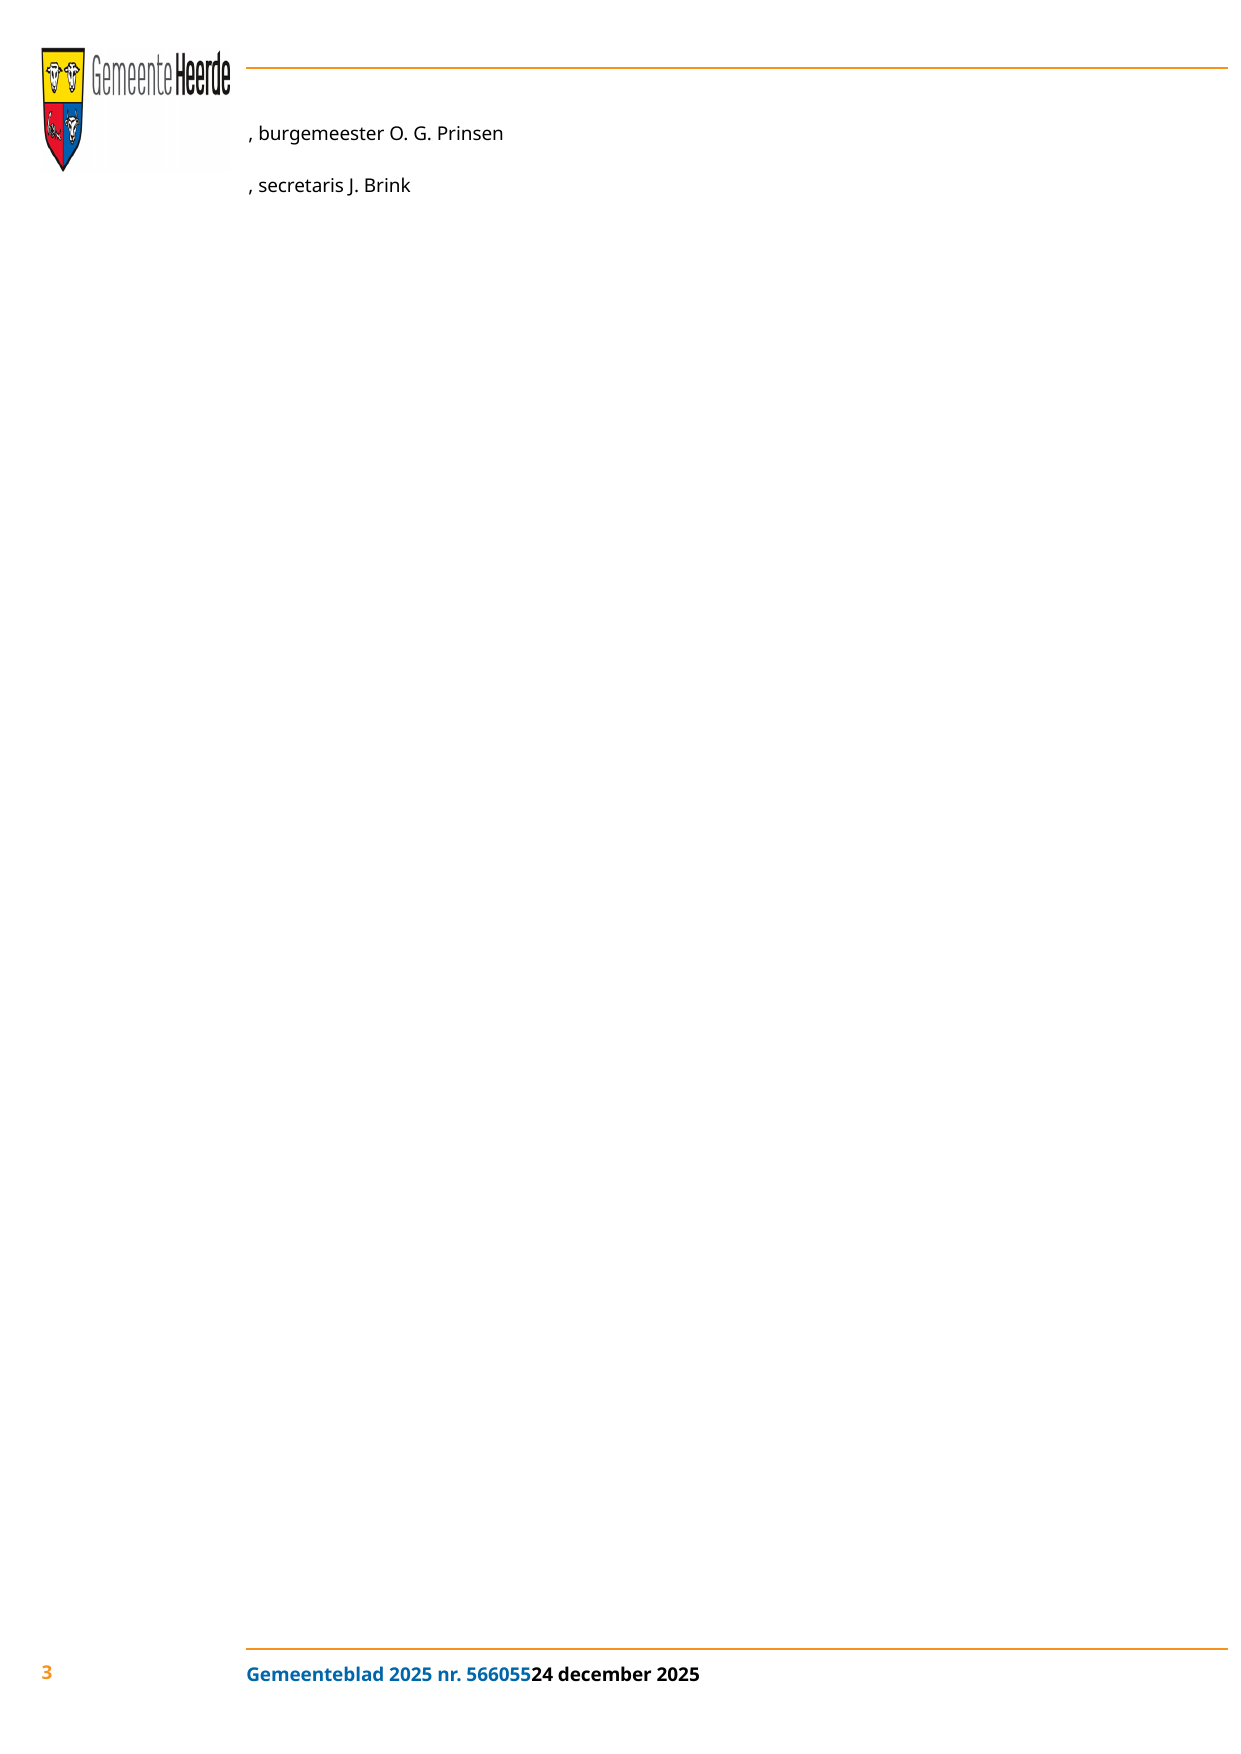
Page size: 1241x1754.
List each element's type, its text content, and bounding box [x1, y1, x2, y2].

picture [41, 47, 231, 172]
text , burgemeester O. G. Prinsen [248, 121, 1152, 146]
text , secretaris J. Brink [248, 172, 1152, 198]
